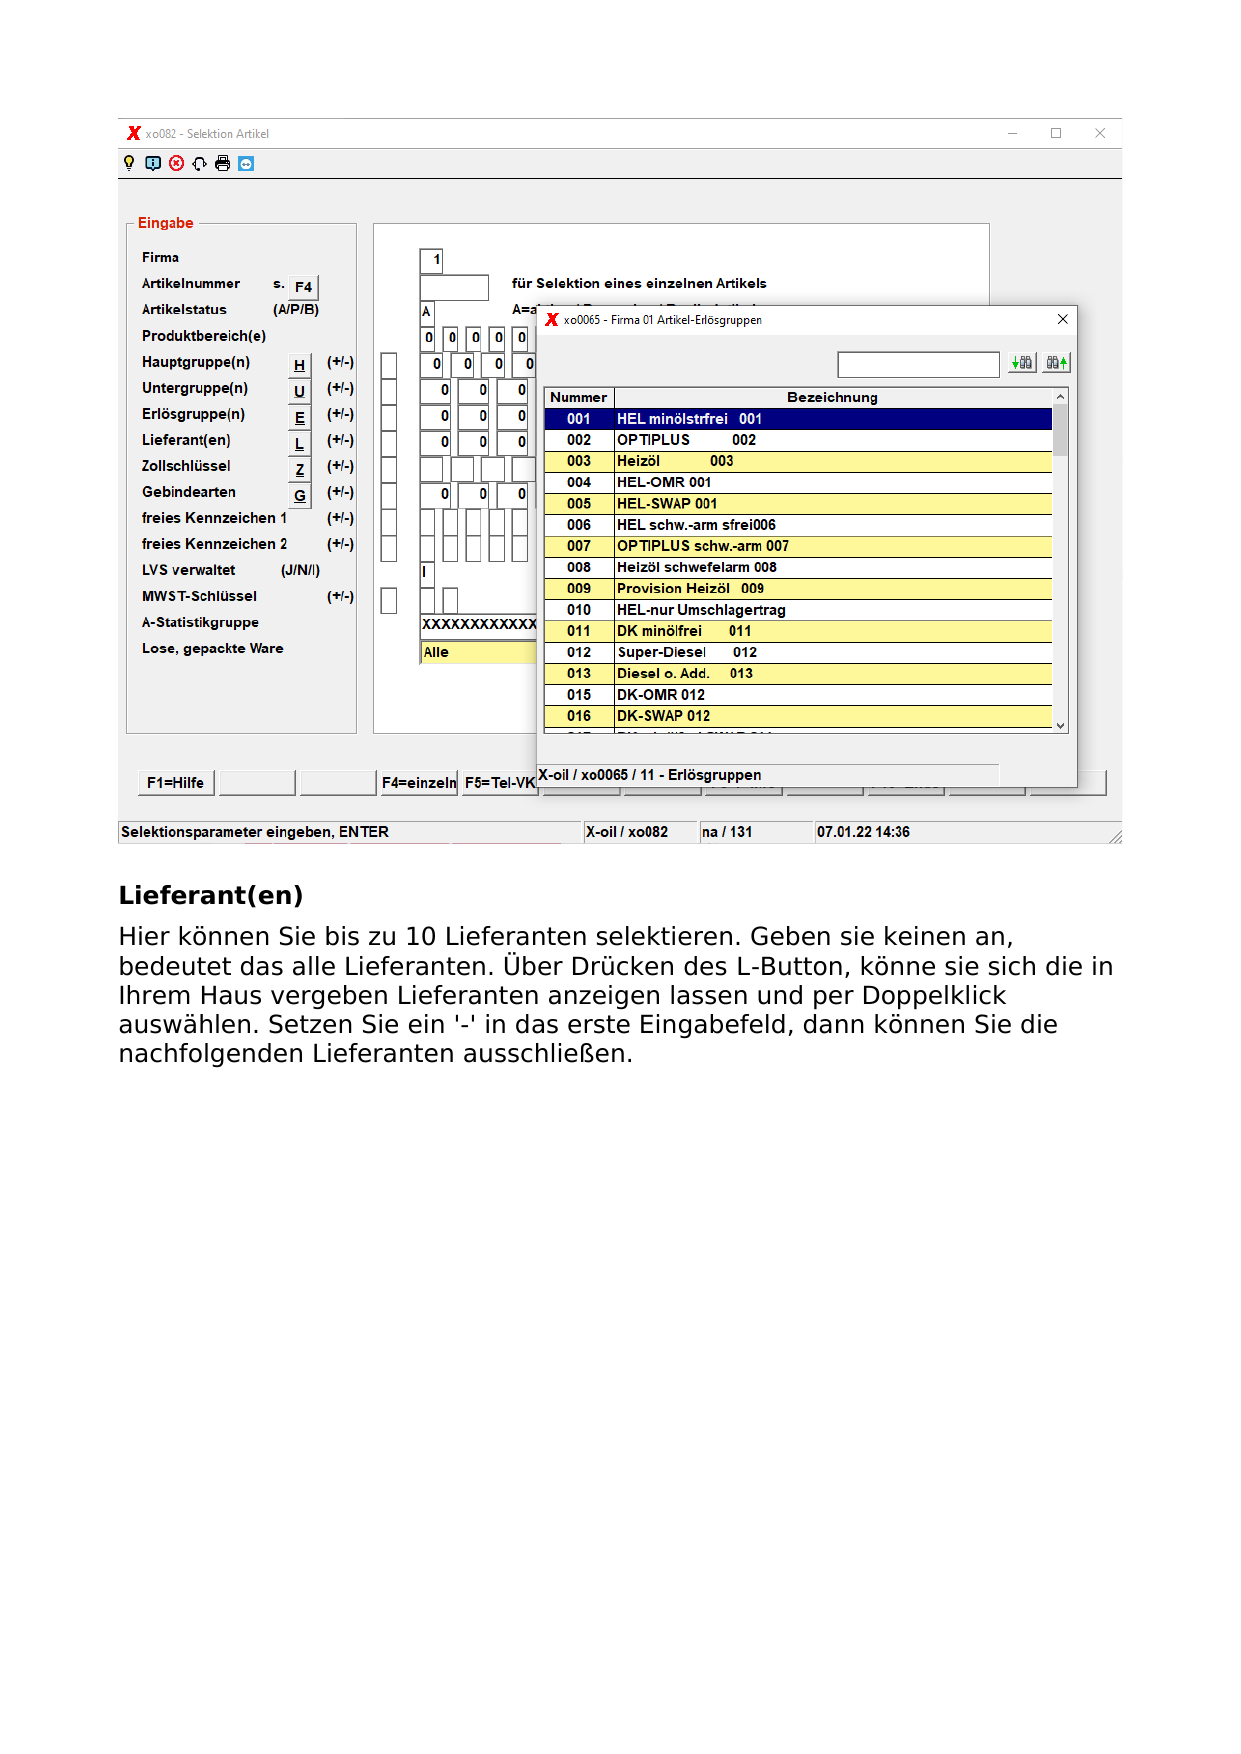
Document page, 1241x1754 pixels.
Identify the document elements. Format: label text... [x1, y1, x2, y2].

subtitle Lieferant(en) [118, 881, 1122, 910]
text Hier können Sie bis zu 10 Lieferanten selektieren. Geben sie keinen an, bedeutet das alle Lieferanten. Über Drücken des L-Button, könne sie sich die in Ihrem Haus vergeben Lieferanten anzeigen lassen und per Doppelklick auswählen. Setzen Sie ein '-' in das erste Eingabefeld, dann können Sie die nachfolgenden Lieferanten ausschließen. [118, 922, 1122, 1068]
picture [118, 118, 1123, 844]
